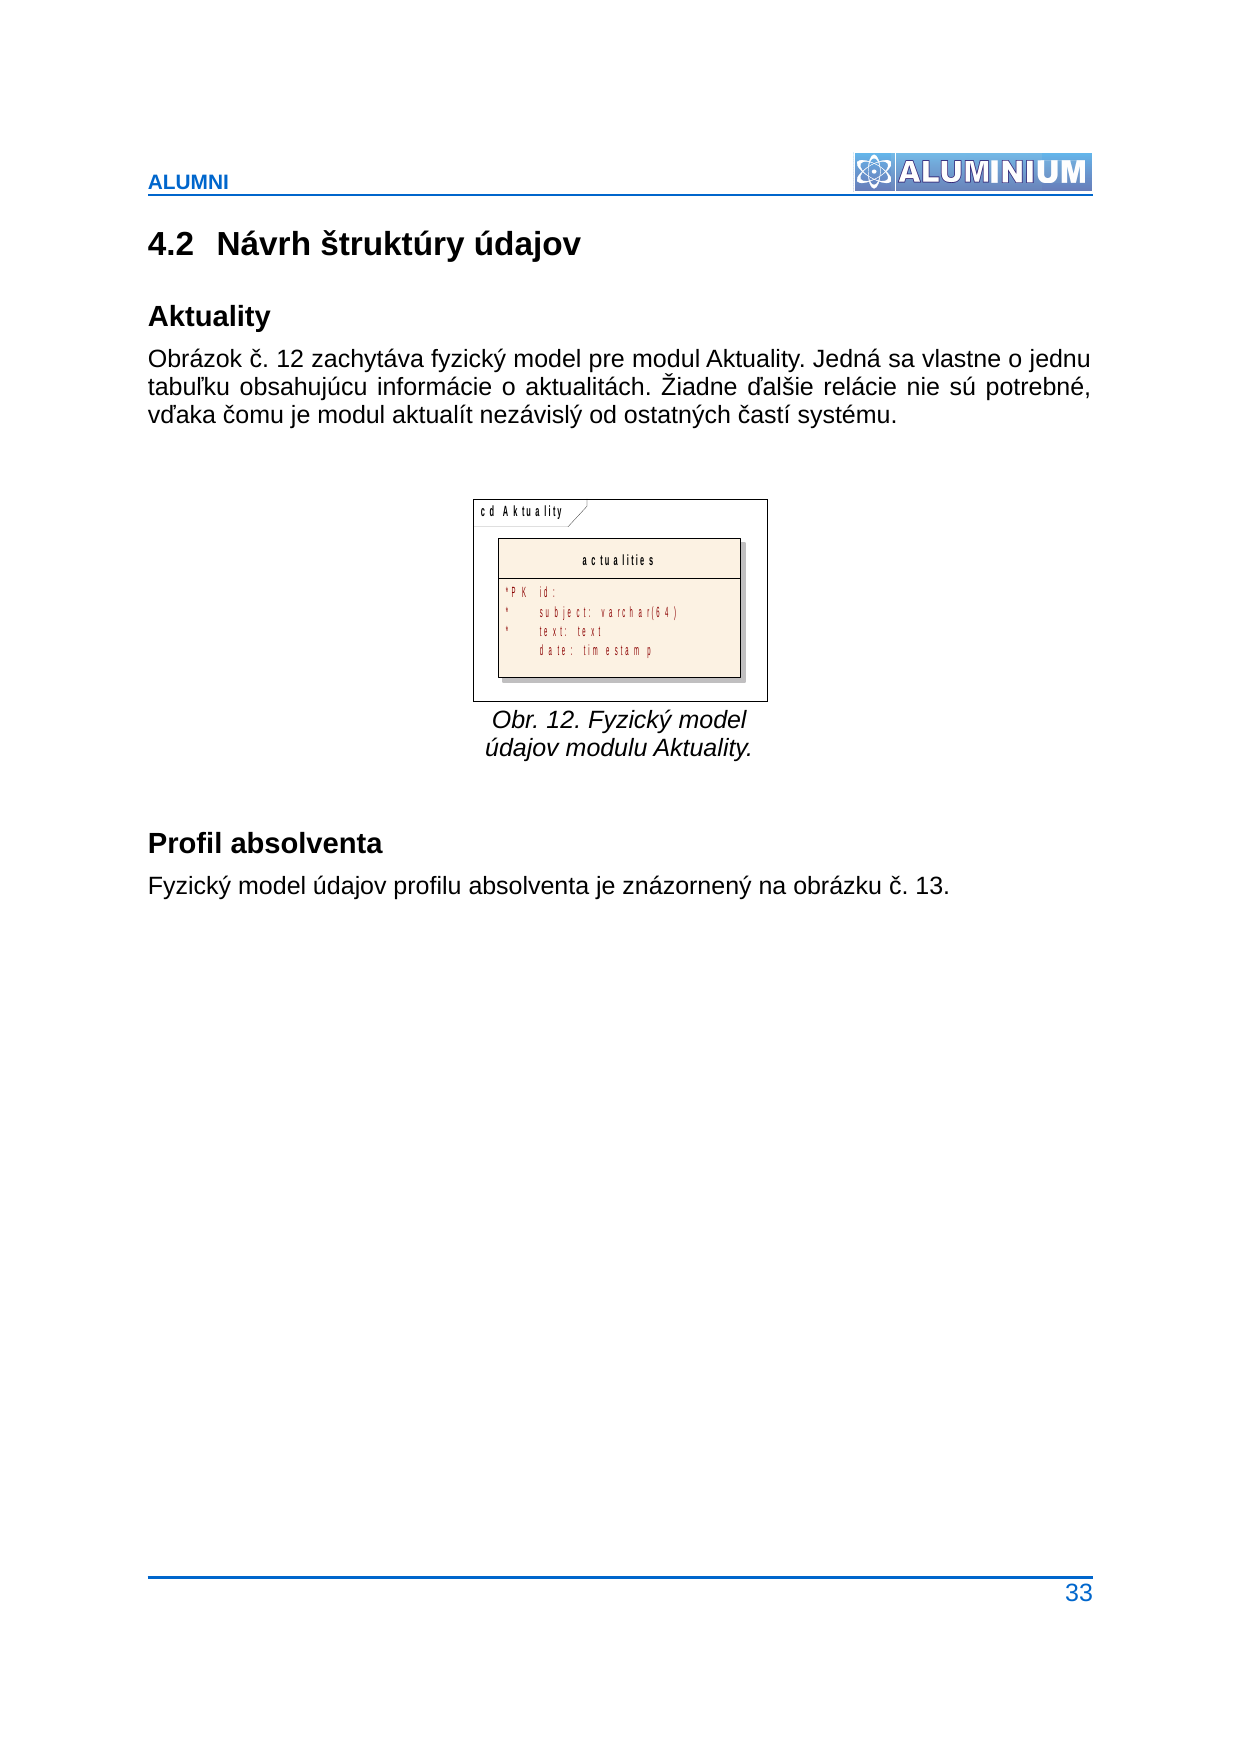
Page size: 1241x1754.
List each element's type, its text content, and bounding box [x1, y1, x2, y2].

subtitle Aktuality [148, 300, 1093, 333]
text Obr. 12. Fyzický model údajov modulu Aktuality. [469, 494, 771, 761]
subtitle Návrh štruktúry údajov [148, 226, 1093, 263]
subtitle Profil absolventa [148, 827, 1093, 859]
text Obrázok č. 12 zachytáva fyzický model pre modul Aktuality. Jedná sa vlastne o jednu tabuľku obsahujúcu informácie o aktualitách. Žiadne ďalšie relácie nie sú potrebné, vďaka čomu je modul aktualít nezávislý od ostatných častí systému. [148, 345, 1093, 429]
text Fyzický model údajov profilu absolventa je znázornený na obrázku č. 13. [148, 872, 1093, 899]
